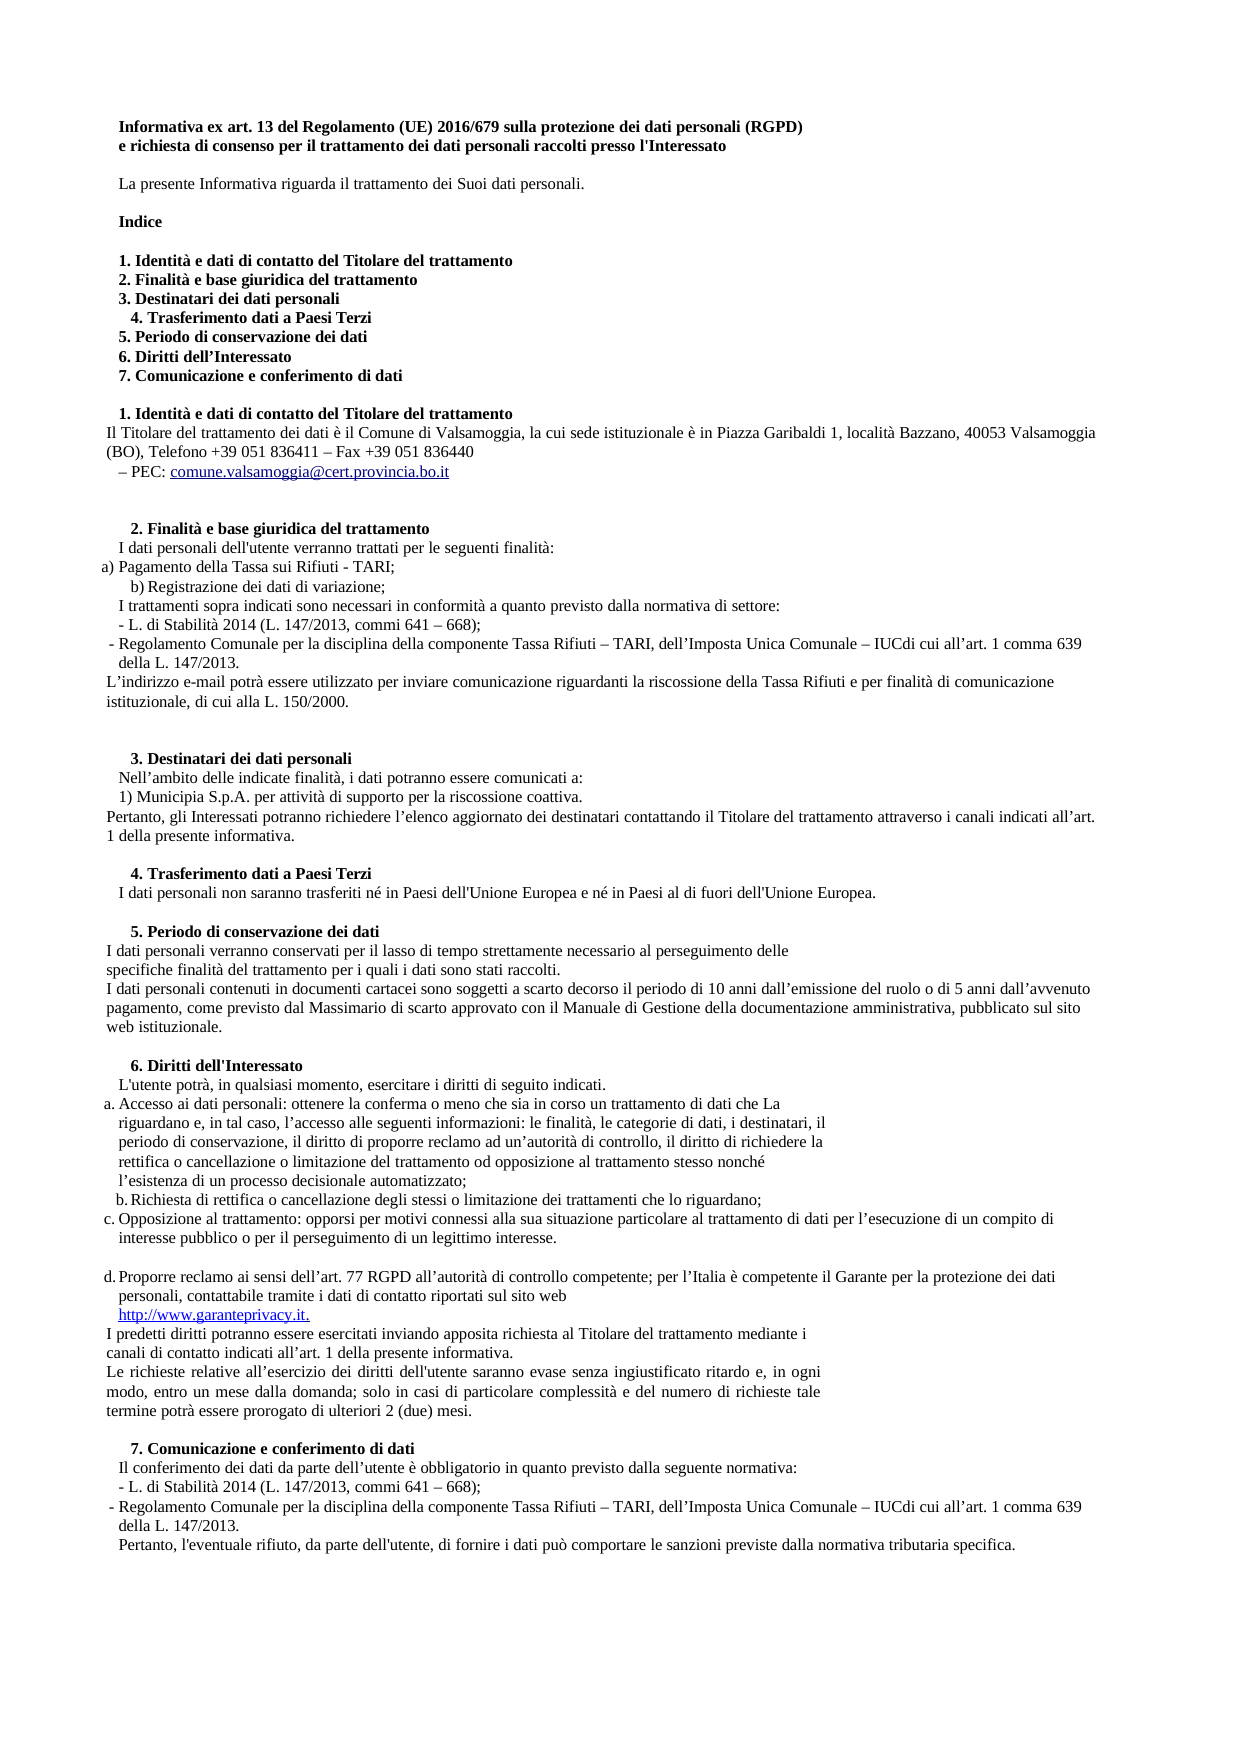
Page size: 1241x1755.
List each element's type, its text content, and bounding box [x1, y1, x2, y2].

text - L. di Stabilità 2014 (L. 147/2013, commi 641 – 668); [118, 615, 1130, 634]
list Finalità e base giuridica del trattamento [130, 519, 1130, 538]
subtitle Informativa ex art. 13 del Regolamento (UE) 2016/679 sulla protezione dei dati personali (RGPD) e richiesta di consenso per il trattamento dei dati personali raccolti presso l'Interessato [118, 116, 807, 155]
list Destinatari dei dati personali [130, 749, 1130, 768]
text L'utente potrà, in qualsiasi momento, esercitare i diritti di seguito indicati. [118, 1075, 1130, 1094]
list Destinatari dei dati personali [118, 289, 1130, 308]
text Le richieste relative all’esercizio dei diritti dell'utente saranno evase senza ingiustificato ritardo e, in ogni modo, entro un mese dalla domanda; solo in casi di particolare complessità e del numero di richieste tale termine potrà essere prorogato di ulteriori 2 (due) mesi. [106, 1362, 821, 1420]
text La presente Informativa riguarda il trattamento dei Suoi dati personali. [118, 174, 1130, 193]
list Comunicazione e conferimento di dati [130, 1439, 1130, 1458]
list Richiesta di rettifica o cancellazione degli stessi o limitazione dei trattamenti che lo riguardano; [118, 1190, 1130, 1209]
list Accesso ai dati personali: ottenere la conferma o meno che sia in corso un trattamento di dati che La riguardano e, in tal caso, l’accesso alle seguenti informazioni: le finalità, le categorie di dati, i destinatari, il periodo di conservazione, il diritto di proporre reclamo ad un’autorità di controllo, il diritto di richiedere la rettifica o cancellazione o limitazione del trattamento od opposizione al trattamento stesso nonché l’esistenza di un processo decisionale automatizzato; [106, 1094, 834, 1190]
text I dati personali non saranno trasferiti né in Paesi dell'Unione Europea e né in Paesi al di fuori dell'Unione Europea. [118, 883, 1130, 902]
list Proporre reclamo ai sensi dell’art. 77 RGPD all’autorità di controllo competente; per l’Italia è competente il Garante per la protezione dei dati personali, contattabile tramite i dati di contatto riportati sul sito web [106, 1266, 1079, 1305]
list Trasferimento dati a Paesi Terzi [130, 308, 1130, 327]
text Pertanto, l'eventuale rifiuto, da parte dell'utente, di fornire i dati può comportare le sanzioni previste dalla normativa tributaria specifica. [118, 1535, 1130, 1554]
list Finalità e base giuridica del trattamento [118, 270, 1130, 289]
text L’indirizzo e-mail potrà essere utilizzato per inviare comunicazione riguardanti la riscossione della Tassa Rifiuti e per finalità di comunicazione istituzionale, di cui alla L. 150/2000. [106, 672, 1107, 711]
list Regolamento Comunale per la disciplina della componente Tassa Rifiuti – TARI, dell’Imposta Unica Comunale – IUCdi cui all’art. 1 comma 639 della L. 147/2013. [108, 1496, 1100, 1535]
text Il Titolare del trattamento dei dati è il Comune di Valsamoggia, la cui sede istituzionale è in Piazza Garibaldi 1, località Bazzano, 40053 Valsamoggia (BO), Telefono +39 051 836411 – Fax +39 051 836440 [106, 423, 1107, 461]
text I dati personali contenuti in documenti cartacei sono soggetti a scarto decorso il periodo di 10 anni dall’emissione del ruolo o di 5 anni dall’avvenuto pagamento, come previsto dal Massimario di scarto approvato con il Manuale di Gestione della documentazione amministrativa, pubblicato sul sito web istituzionale. [106, 979, 1107, 1036]
list Identità e dati di contatto del Titolare del trattamento [118, 404, 1130, 423]
text I predetti diritti potranno essere esercitati inviando apposita richiesta al Titolare del trattamento mediante i canali di contatto indicati all’art. 1 della presente informativa. [106, 1324, 834, 1362]
text I trattamenti sopra indicati sono necessari in conformità a quanto previsto dalla normativa di settore: [118, 596, 1130, 615]
subtitle Indice [118, 212, 1130, 231]
list Opposizione al trattamento: opporsi per motivi connessi alla sua situazione particolare al trattamento di dati per l’esecuzione di un compito di interesse pubblico o per il perseguimento di un legittimo interesse. [106, 1209, 1079, 1247]
text I dati personali verranno conservati per il lasso di tempo strettamente necessario al perseguimento delle specifiche finalità del trattamento per i quali i dati sono stati raccolti. [106, 941, 807, 979]
list Registrazione dei dati di variazione; [130, 576, 1130, 596]
list Diritti dell'Interessato [130, 1056, 1130, 1075]
text Nell’ambito delle indicate finalità, i dati potranno essere comunicati a: [118, 768, 1130, 787]
text http://www.garanteprivacy.it. [118, 1305, 1130, 1324]
text – PEC: comune.valsamoggia@cert.provincia.bo.it [118, 461, 1130, 481]
text - L. di Stabilità 2014 (L. 147/2013, commi 641 – 668); [118, 1477, 1130, 1496]
list Identità e dati di contatto del Titolare del trattamento [118, 251, 1130, 270]
text Pertanto, gli Interessati potranno richiedere l’elenco aggiornato dei destinatari contattando il Titolare del trattamento attraverso i canali indicati all’art. 1 della presente informativa. [106, 806, 1107, 845]
list Comunicazione e conferimento di dati [118, 366, 1130, 385]
list Pagamento della Tassa sui Rifiuti - TARI; [101, 557, 1130, 576]
list Diritti dell’Interessato [118, 346, 1130, 366]
list Periodo di conservazione dei dati [118, 327, 1130, 346]
list Regolamento Comunale per la disciplina della componente Tassa Rifiuti – TARI, dell’Imposta Unica Comunale – IUCdi cui all’art. 1 comma 639 della L. 147/2013. [108, 634, 1100, 672]
list Periodo di conservazione dei dati [130, 921, 1130, 941]
text Il conferimento dei dati da parte dell’utente è obbligatorio in quanto previsto dalla seguente normativa: [118, 1458, 1130, 1477]
text I dati personali dell'utente verranno trattati per le seguenti finalità: [118, 538, 1130, 557]
list Trasferimento dati a Paesi Terzi [130, 864, 1130, 883]
text 1) Municipia S.p.A. per attività di supporto per la riscossione coattiva. [118, 787, 1130, 806]
